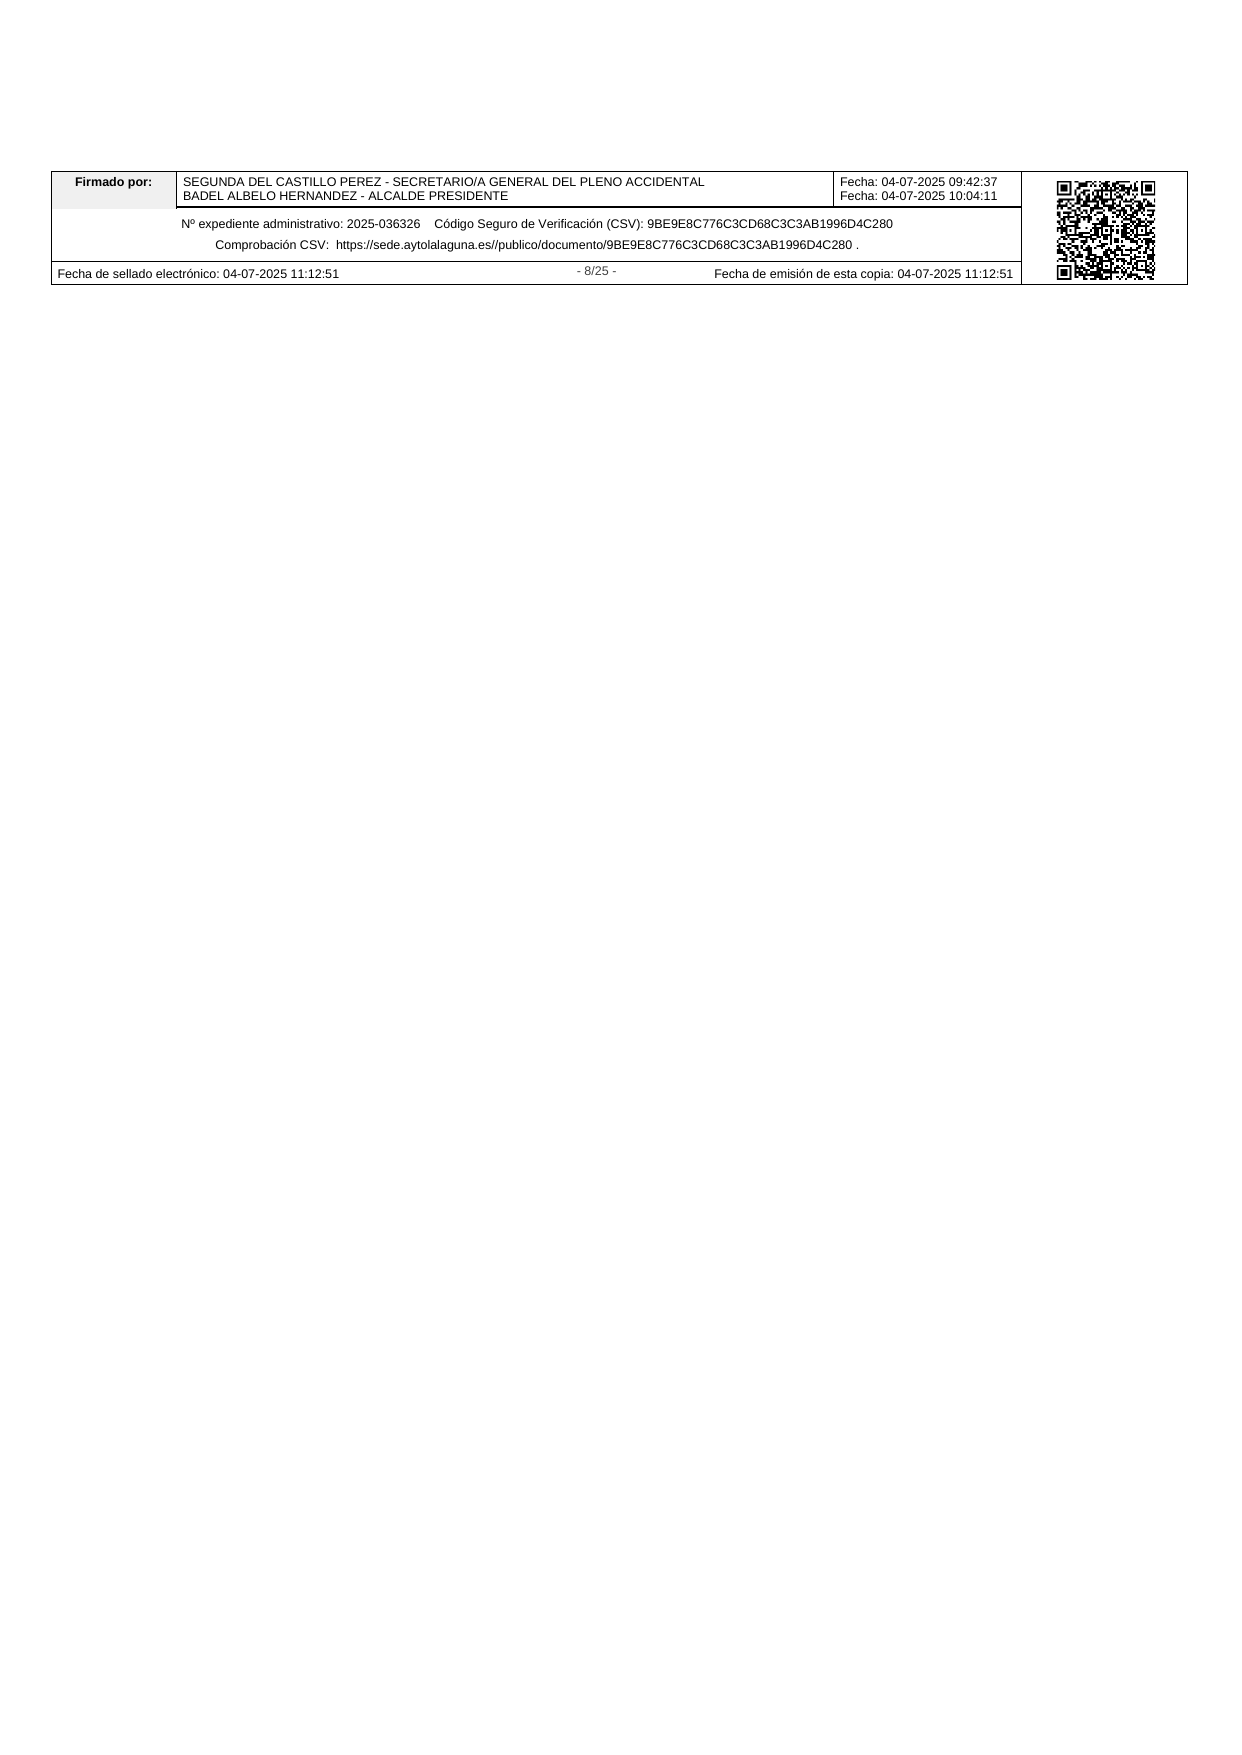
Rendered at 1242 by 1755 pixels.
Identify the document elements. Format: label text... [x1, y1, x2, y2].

table_header Firmado por: [52, 172, 176, 206]
table_header Fecha: 04-07-2025 09:42:37 Fecha: 04-07-2025 10:04:11 [834, 172, 1021, 206]
table_cell Nº expediente administrativo: 2025-036326 Código Seguro de Verificación (CSV): 9BE9E8C776C3CD68C3C3AB1996D4C280 Comprobación CSV: https://sede.aytolalaguna.es//publico/documento/9BE9E8C776C3CD68C3C3AB1996D4C280 . [52, 208, 1021, 261]
table_header SEGUNDA DEL CASTILLO PEREZ - SECRETARIO/A GENERAL DEL PLENO ACCIDENTAL BADEL ALBELO HERNANDEZ - ALCALDE PRESIDENTE [177, 172, 833, 206]
table_cell Fecha de sellado electrónico: 04-07-2025 11:12:51 - 8/25 - Fecha de emisión de esta copia: 04-07-2025 11:12:51 [52, 262, 1021, 284]
table_header [1022, 172, 1187, 284]
